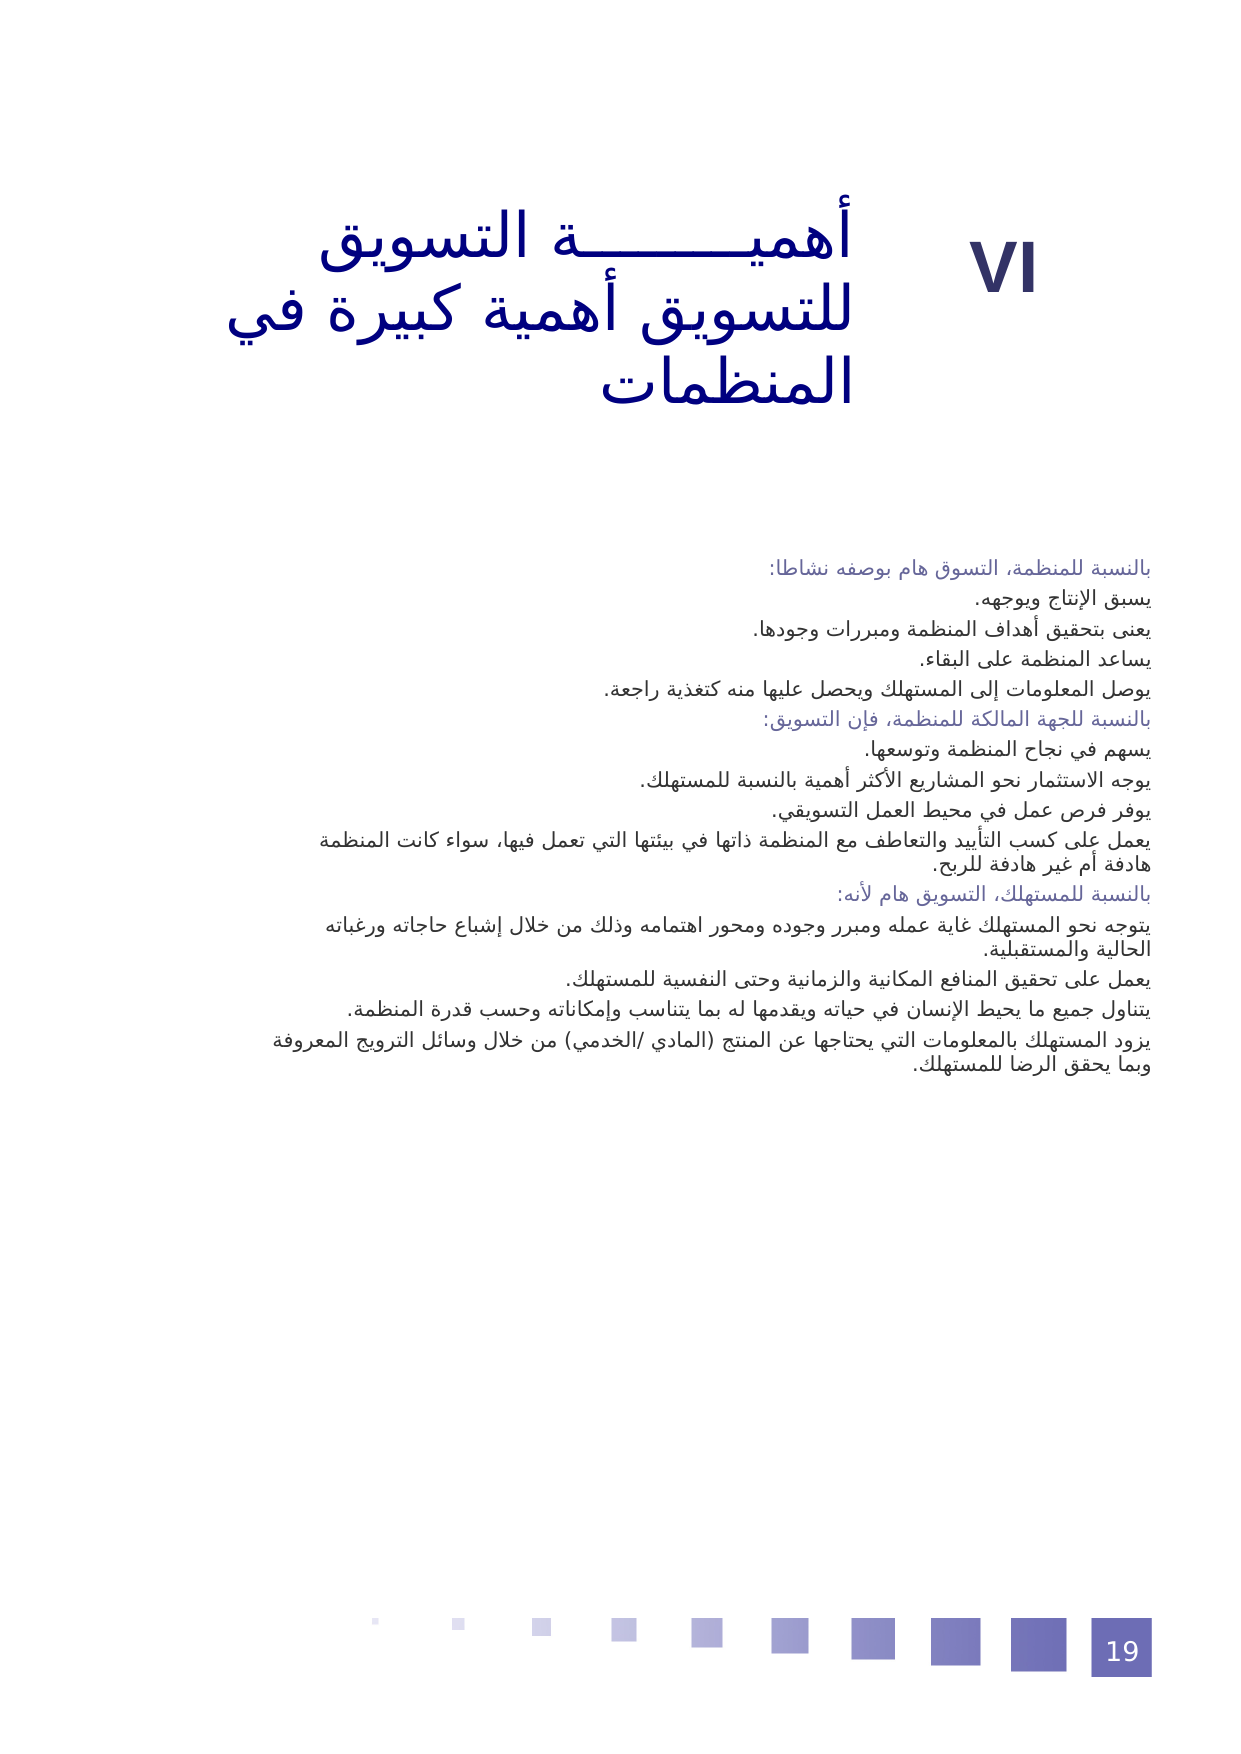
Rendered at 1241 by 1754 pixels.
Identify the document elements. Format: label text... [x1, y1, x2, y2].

text يتناول جميع ما يحيط الإنسان في حياته ويقدمها له بما يتناسب وإمكاناته وحسب قدرة المنظمة. [266, 997, 1152, 1022]
text يسبق الإنتاج ويوجهه. [266, 586, 1152, 611]
text يعمل على تحقيق المنافع المكانية والزمانية وحتى النفسية للمستهلك. [266, 967, 1152, 991]
text يعنى بتحقيق أهداف المنظمة ومبررات وجودها. [266, 617, 1152, 641]
title VI-أهميـــــــــة التسويق للتسويق أهمية كبيرة في المنظمات [213, 199, 856, 418]
text يتوجه نحو المستهلك غاية عمله ومبرر وجوده ومحور اهتمامه وذلك من خلال إشباع حاجاته ورغباته الحالية والمستقبلية. [266, 913, 1152, 961]
text بالنسبة للمنظمة، التسوق هام بوصفه نشاطا: [266, 556, 1152, 580]
text يوجه الاستثمار نحو المشاريع الأكثر أهمية بالنسبة للمستهلك. [266, 768, 1152, 792]
picture [177, 1618, 1152, 1677]
text يوفر فرص عمل في محيط العمل التسويقي. [266, 798, 1152, 822]
text VI [903, 227, 1104, 308]
text بالنسبة للمستهلك، التسويق هام لأنه: [266, 882, 1152, 907]
text بالنسبة للجهة المالكة للمنظمة، فإن التسويق: [266, 707, 1152, 731]
text يزود المستهلك بالمعلومات التي يحتاجها عن المنتج (المادي /الخدمي) من خلال وسائل الترويج المعروفة وبما يحقق الرضا للمستهلك. [266, 1028, 1152, 1076]
text يساعد المنظمة على البقاء. [266, 647, 1152, 671]
text يسهم في نجاح المنظمة وتوسعها. [266, 737, 1152, 762]
text يعمل على كسب التأييد والتعاطف مع المنظمة ذاتها في بيئتها التي تعمل فيها، سواء كانت المنظمة هادفة أم غير هادفة للربح. [266, 828, 1152, 877]
text يوصل المعلومات إلى المستهلك ويحصل عليها منه كتغذية راجعة. [266, 677, 1152, 701]
